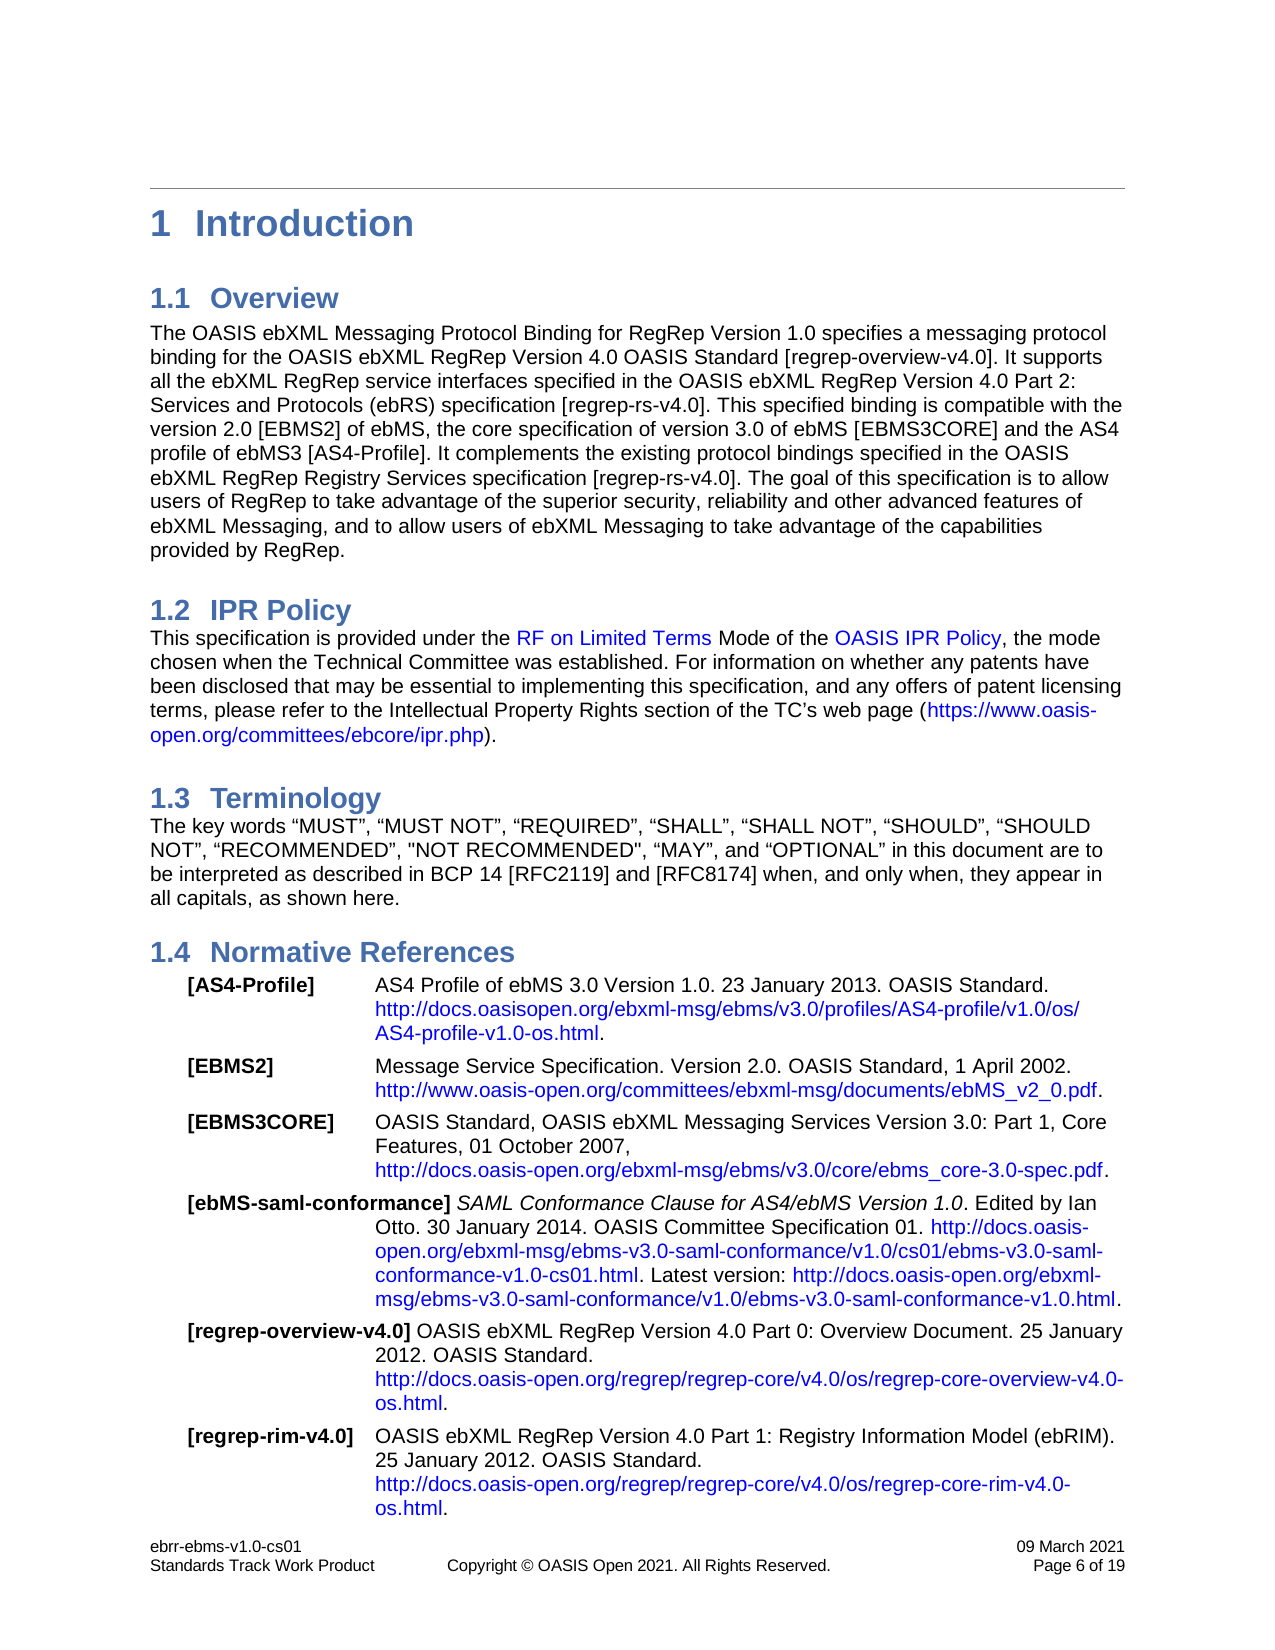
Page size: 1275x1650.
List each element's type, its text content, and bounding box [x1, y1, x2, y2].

text [ebMS-saml-conformance] SAML Conformance Clause for AS4/ebMS Version 1.0. Edited by Ian Otto. 30 January 2014. OASIS Committee Specification 01. http://docs.oasis-open.org/ebxml-msg/ebms-v3.0-saml-conformance/v1.0/cs01/ebms-v3.0-saml-conformance-v1.0-cs01.html. Latest version: http://docs.oasis-open.org/ebxml-msg/ebms-v3.0-saml-conformance/v1.0/ebms-v3.0-saml-conformance-v1.0.html. [187, 1191, 1125, 1311]
text [EBMS3CORE] OASIS Standard, OASIS ebXML Messaging Services Version 3.0: Part 1, Core Features, 01 October 2007, http://docs.oasis-open.org/ebxml-msg/ebms/v3.0/core/ebms_core-3.0-spec.pdf. [187, 1110, 1125, 1182]
text This specification is provided under the RF on Limited Terms Mode of the OASIS IPR Policy, the mode chosen when the Technical Committee was established. For information on whether any patents have been disclosed that may be essential to implementing this specification, and any offers of patent licensing terms, please refer to the Intellectual Property Rights section of the TC’s web page (https://www.oasis-open.org/committees/ebcore/ipr.php). [150, 626, 1125, 747]
text The key words “MUST”, “MUST NOT”, “REQUIRED”, “SHALL”, “SHALL NOT”, “SHOULD”, “SHOULD NOT”, “RECOMMENDED”, "NOT RECOMMENDED", “MAY”, and “OPTIONAL” in this document are to be interpreted as described in BCP 14 [RFC2119] and [RFC8174] when, and only when, they appear in all capitals, as shown here. [150, 814, 1125, 910]
subtitle IPR Policy [150, 593, 1125, 626]
text The OASIS ebXML Messaging Protocol Binding for RegRep Version 1.0 specifies a messaging protocol binding for the OASIS ebXML RegRep Version 4.0 OASIS Standard [regrep-overview-v4.0]. It supports all the ebXML RegRep service interfaces specified in the OASIS ebXML RegRep Version 4.0 Part 2: Services and Protocols (ebRS) specification [regrep-rs-v4.0]. This specified binding is compatible with the version 2.0 [EBMS2] of ebMS, the core specification of version 3.0 of ebMS [EBMS3CORE] and the AS4 profile of ebMS3 [AS4-Profile]. It complements the existing protocol bindings specified in the OASIS ebXML RegRep Registry Services specification [regrep-rs-v4.0]. The goal of this specification is to allow users of RegRep to take advantage of the superior security, reliability and other advanced features of ebXML Messaging, and to allow users of ebXML Messaging to take advantage of the capabilities provided by RegRep. [150, 321, 1125, 562]
subtitle Normative References [150, 935, 1125, 969]
text [regrep-rim-v4.0] OASIS ebXML RegRep Version 4.0 Part 1: Registry Information Model (ebRIM). 25 January 2012. OASIS Standard. http://docs.oasis-open.org/regrep/regrep-core/v4.0/os/regrep-core-rim-v4.0-os.html. [187, 1424, 1125, 1520]
text [AS4-Profile] AS4 Profile of ebMS 3.0 Version 1.0. 23 January 2013. OASIS Standard. http://docs.oasisopen.org/ebxml-msg/ebms/v3.0/profiles/AS4-profile/v1.0/os/AS4-profile-v1.0-os.html. [187, 973, 1125, 1045]
text [EBMS2] Message Service Specification. Version 2.0. OASIS Standard, 1 April 2002. http://www.oasis-open.org/committees/ebxml-msg/documents/ebMS_v2_0.pdf. [187, 1053, 1125, 1102]
subtitle Terminology [150, 781, 1125, 814]
subtitle Overview [150, 281, 1125, 315]
subtitle Introduction [150, 189, 1125, 244]
text [regrep-overview-v4.0] OASIS ebXML RegRep Version 4.0 Part 0: Overview Document. 25 January 2012. OASIS Standard. http://docs.oasis-open.org/regrep/regrep-core/v4.0/os/regrep-core-overview-v4.0-os.html. [187, 1319, 1125, 1415]
